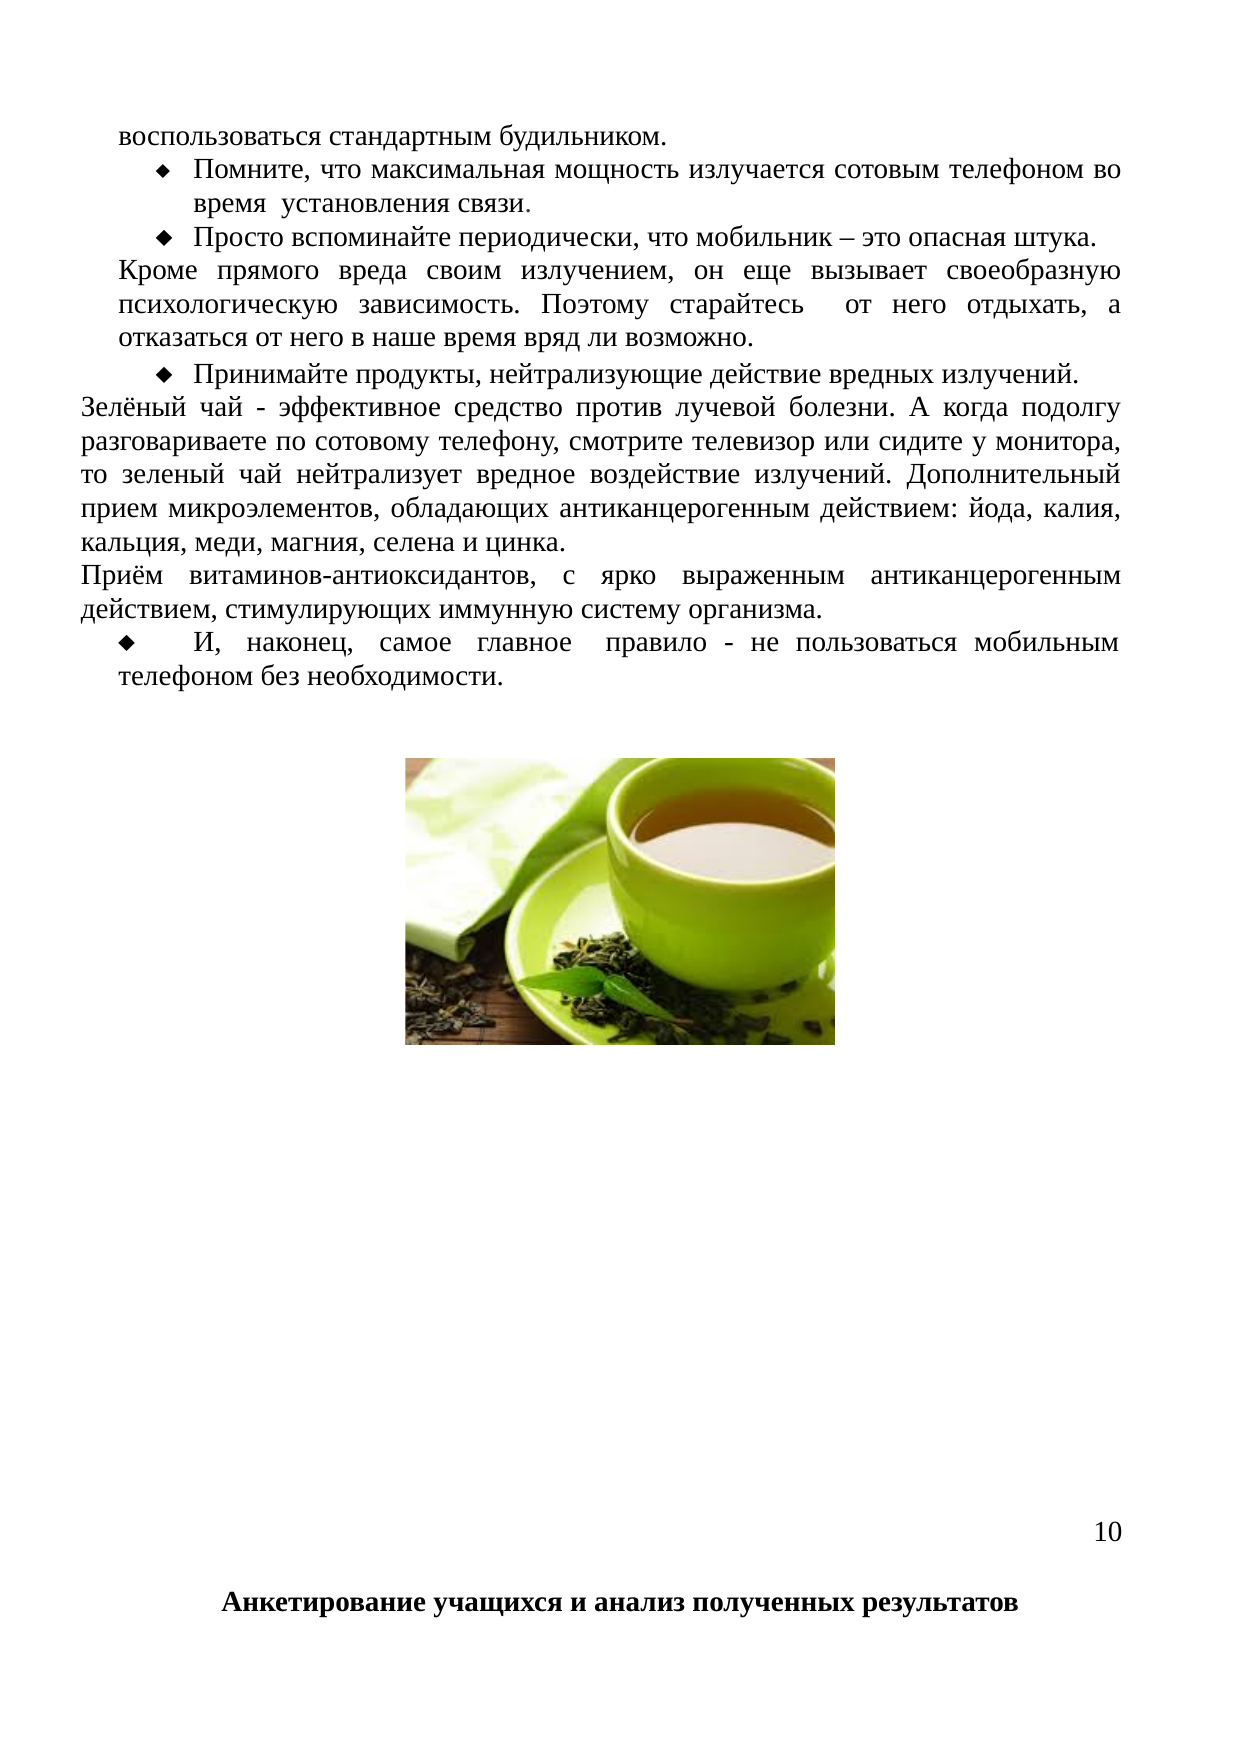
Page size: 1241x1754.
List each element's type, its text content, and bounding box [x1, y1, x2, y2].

text Зелёный чай - эффективное средство против лучевой болезни. А когда подолгу разговариваете по сотовому телефону, смотрите телевизор или сидите у монитора, то зеленый чай нейтрализует вредное воздействие излучений. Дополнительный прием микроэлементов, обладающих антиканцерогенным действием: йода, калия, кальция, меди, магния, селена и цинка. [81, 389, 1122, 557]
text воспользоваться стандартным будильником. [118, 118, 1122, 152]
picture [405, 758, 835, 1045]
text 10 [118, 1514, 1122, 1548]
list И, наконец, самое главное правило - не пользоваться мобильным телефоном без необходимости. [118, 624, 1122, 692]
text Приём витаминов-антиоксидантов, с ярко выраженным антиканцерогенным действием, стимулирующих иммунную систему организма. [81, 557, 1122, 624]
text Анкетирование учащихся и анализ полученных результатов [118, 1584, 1122, 1618]
text Кроме прямого вреда своим излучением, он еще вызывает своеобразную психологическую зависимость. Поэтому старайтесь от него отдыхать, а отказаться от него в наше время вряд ли возможно. [118, 252, 1122, 353]
list Просто вспоминайте периодически, что мобильник – это опасная штука. [156, 219, 1122, 252]
list Помните, что максимальная мощность излучается сотовым телефоном во время установления связи. [156, 152, 1122, 219]
list Принимайте продукты, нейтрализующие действие вредных излучений. [156, 356, 1122, 389]
